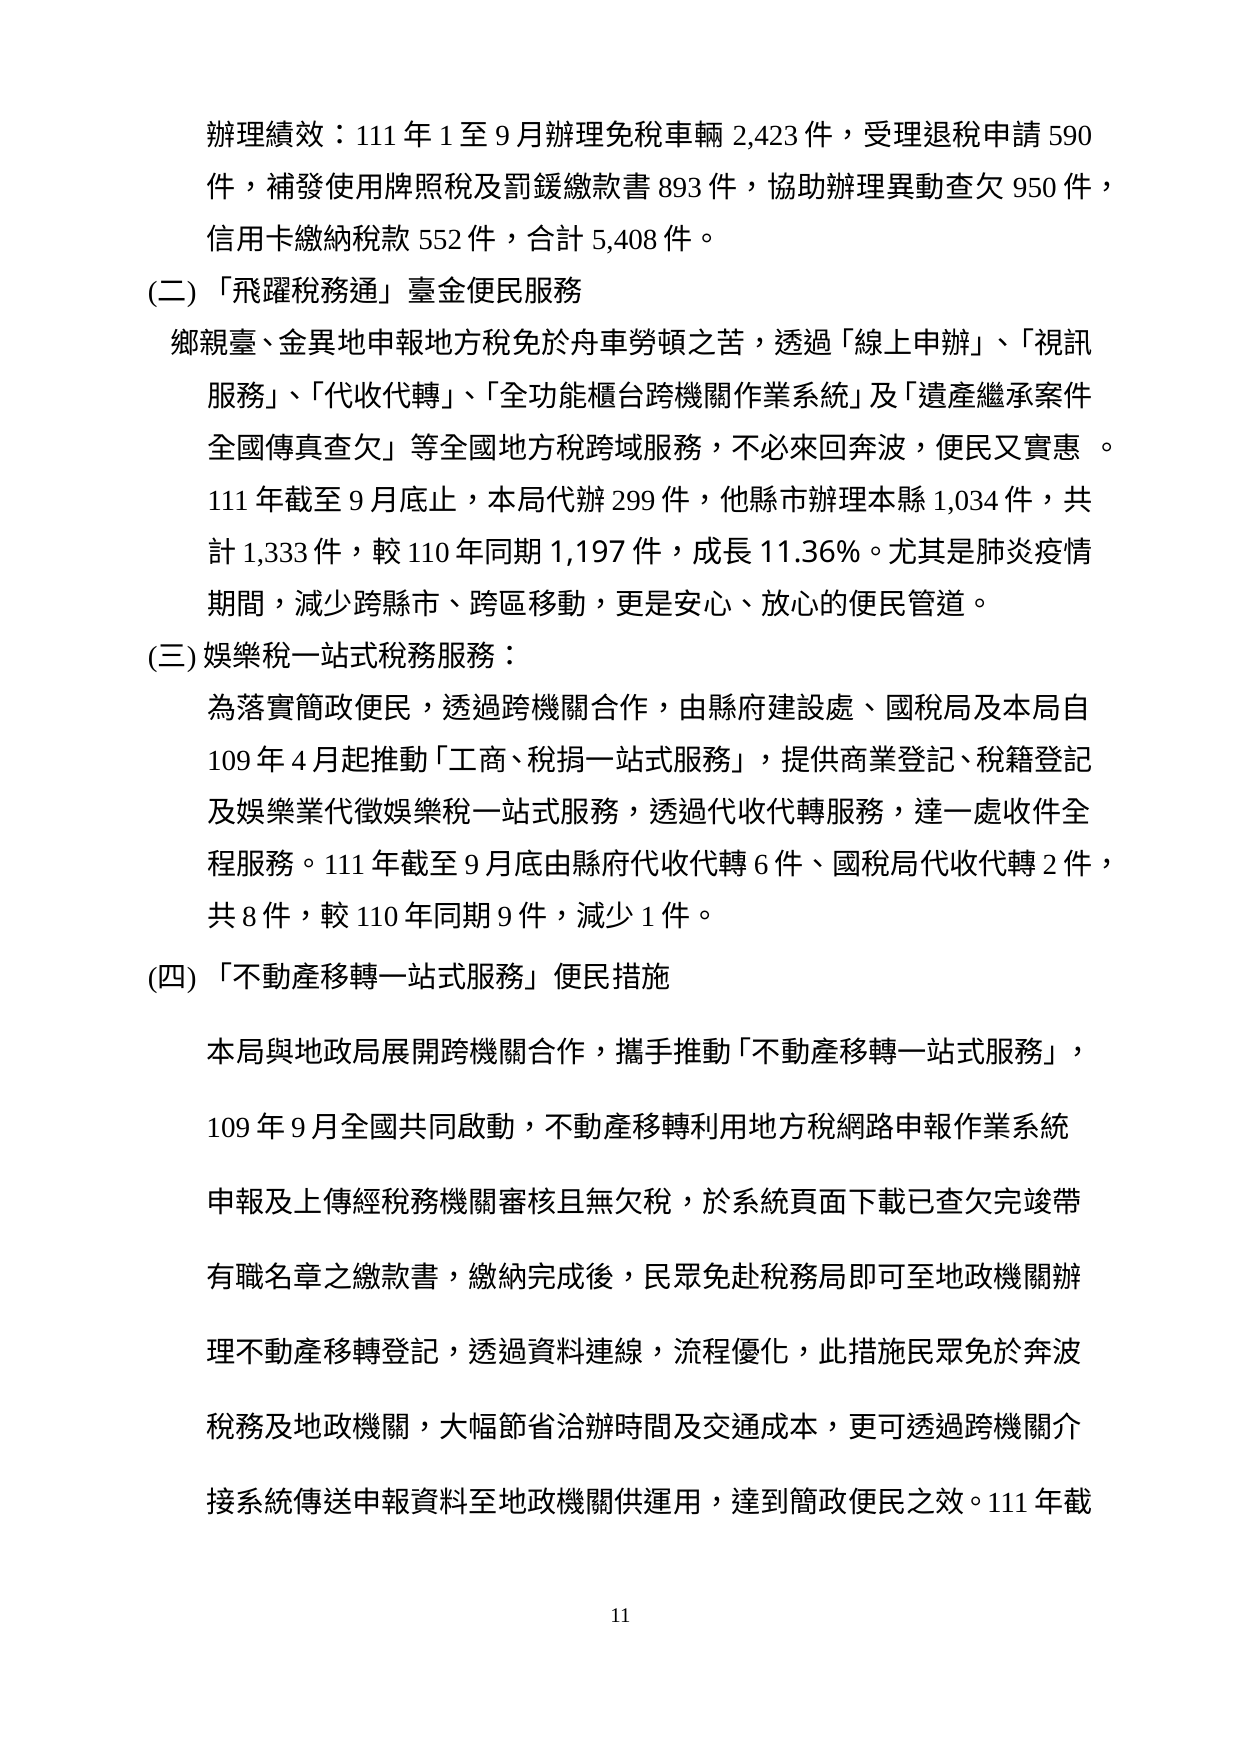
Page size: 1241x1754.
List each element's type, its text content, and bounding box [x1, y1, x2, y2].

text 辦理績效：111年1至9月辦理免稅車輛 2,423件，受理退稅申請590件，補發使用牌照稅及罰鍰繳款書893件，協助辦理異動查欠 950件，信用卡繳納稅款 552件，合計 5,408件。 [206, 104, 1092, 260]
text 本局與地政局展開跨機關合作，攜手推動「不動產移轉一站式服務」， 109年9月全國共同啟動，不動產移轉利用地方稅網路申報作業系統申報及上傳經稅務機關審核且無欠稅，於系統頁面下載已查欠完竣帶有職名章之繳款書，繳納完成後，民眾免赴稅務局即可至地政機關辦理不動產移轉登記，透過資料連線，流程優化，此措施民眾免於奔波稅務及地政機關，大幅節省洽辦時間及交通成本，更可透過跨機關介接系統傳送申報資料至地政機關供運用，達到簡政便民之效。111年截 [206, 1012, 1092, 1537]
text 為落實簡政便民，透過跨機關合作，由縣府建設處、國稅局及本局自109年4月起推動「工商、稅捐一站式服務」，提供商業登記、稅籍登記及娛樂業代徵娛樂稅一站式服務，透過代收代轉服務，達一處收件全程服務。111年截至9月底由縣府代收代轉6件、國稅局代收代轉2件，共8件，較110年同期9件，減少1件。 [207, 677, 1092, 937]
text (二) 「飛躍稅務通」臺金便民服務 [148, 260, 1092, 312]
text 鄉親臺、金異地申報地方稅免於舟車勞頓之苦，透過「線上申辦」、「視訊服務」、「代收代轉」、「全功能櫃台跨機關作業系統」及「遺產繼承案件全國傳真查欠」等全國地方稅跨域服務，不必來回奔波，便民又實惠。111年截至9月底止，本局代辦299件，他縣市辦理本縣1,034件，共計1,333件，較110年同期1,197件，成長11.36%。尤其是肺炎疫情期間，減少跨縣市、跨區移動，更是安心、放心的便民管道。 [133, 312, 1092, 625]
text (四) 「不動產移轉一站式服務」便民措施 [148, 937, 1092, 1012]
text (三) 娛樂稅一站式稅務服務： [148, 625, 1092, 677]
